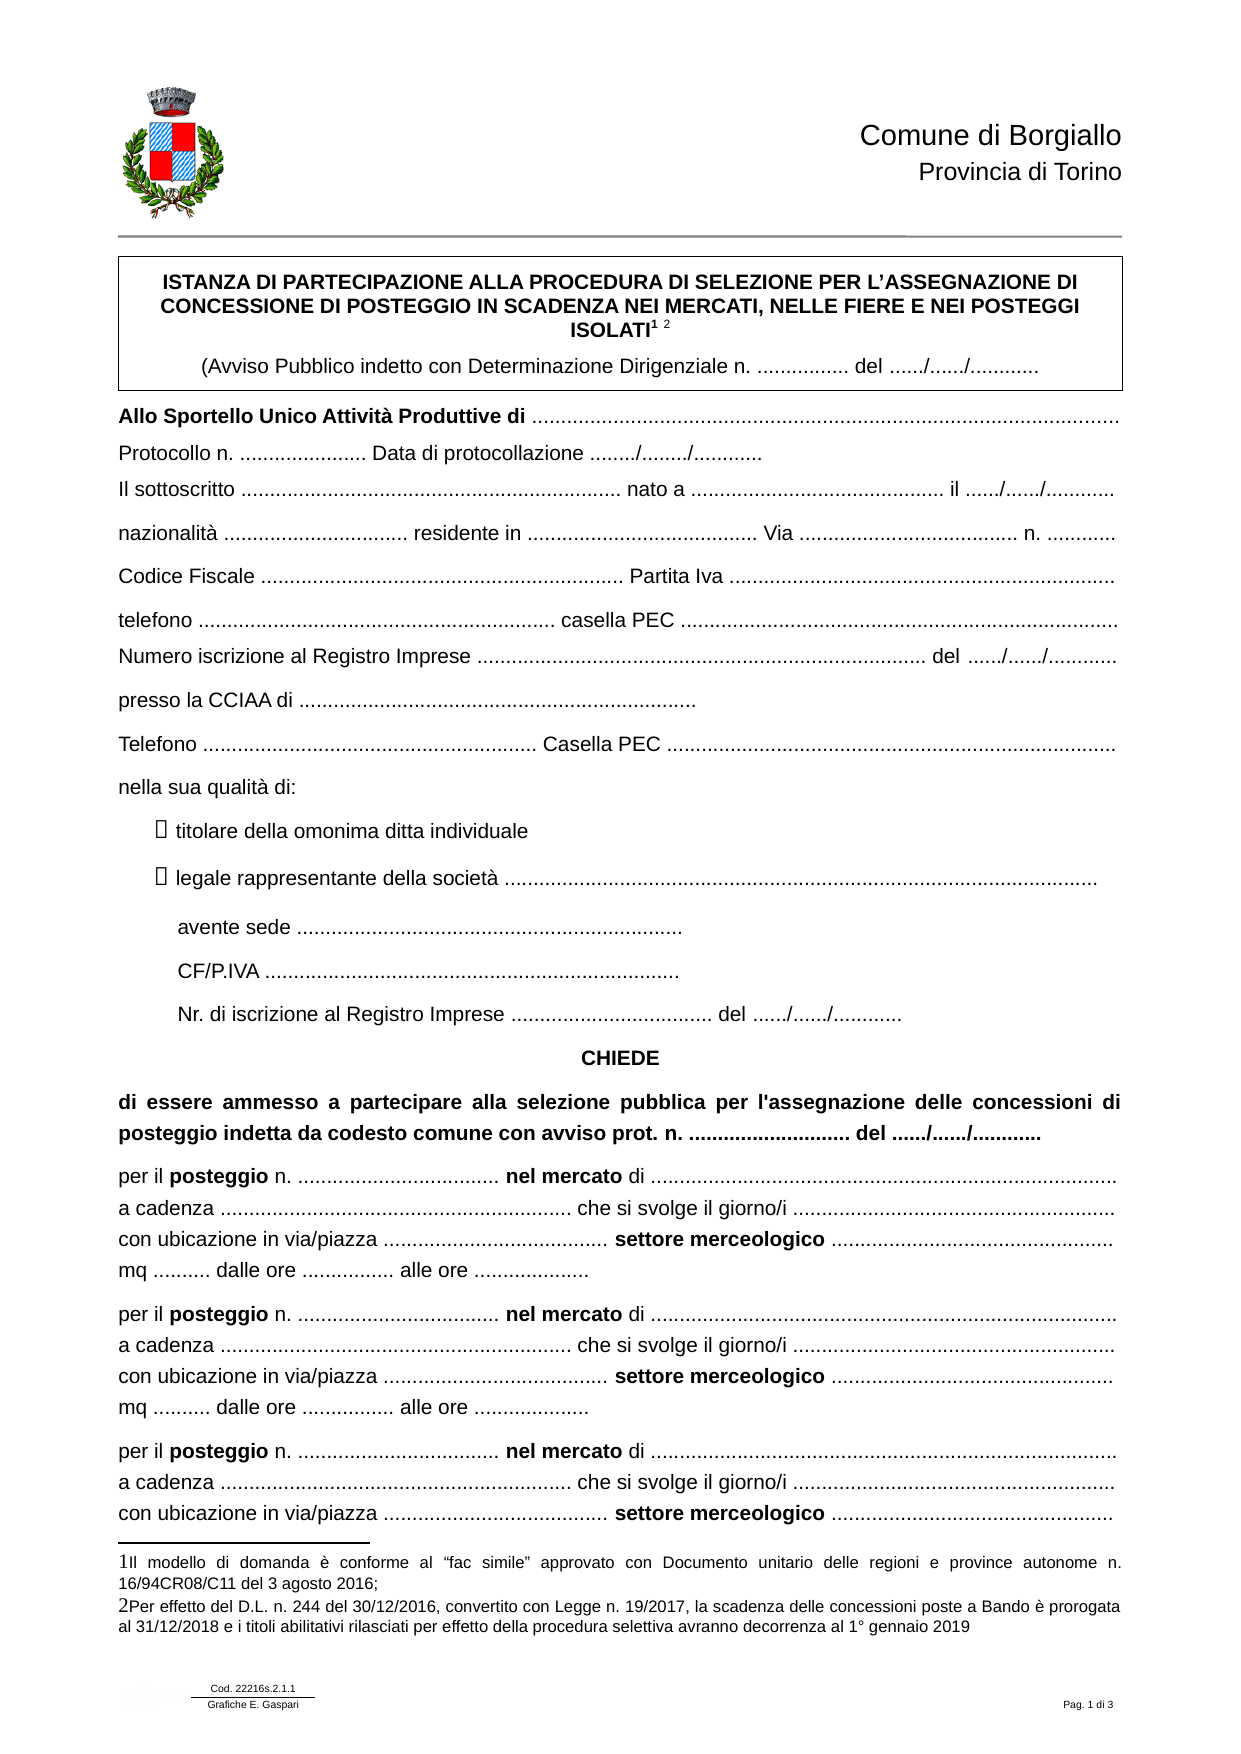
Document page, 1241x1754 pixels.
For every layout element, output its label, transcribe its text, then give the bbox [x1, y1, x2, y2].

text CHIEDE [118, 1046, 1122, 1070]
text Allo Sportello Unico Attività Produttive di [118, 404, 1122, 428]
text Telefono .......................................................... Casella PEC .............................................................................. [118, 731, 1122, 755]
text Protocollo n. ...................... Data di protocollazione ......../......../............ [118, 440, 1122, 464]
text nella sua qualità di: [118, 775, 1122, 799]
text nazionalità ................................ residente in ........................................ Via ...................................... n. ............ [118, 520, 1122, 544]
text presso la CCIAA di ..................................................................... [118, 688, 1122, 712]
text  titolare della omonima ditta individuale [153, 812, 1122, 846]
text per il posteggio n. ................................... nel mercato di ................................................................................. a cadenza ............................................................. che si svolge il giorno/i ........................................................ con ubicazione in via/piazza ....................................... settore merceologico ................................................. mq .......... dalle ore ................ alle ore .................... [118, 1301, 1122, 1419]
text telefono .............................................................. casella PEC ............................................................................ [118, 608, 1122, 632]
text Numero iscrizione al Registro Imprese .............................................................................. del ....../....../............ [118, 644, 1122, 668]
text di essere ammesso a partecipare alla selezione pubblica per l'assegnazione delle concessioni di posteggio indetta da codesto comune con avviso prot. n. ............................ del ....../....../............ [118, 1089, 1122, 1144]
text CF/P.IVA ........................................................................ [177, 958, 1122, 982]
text  legale rappresentante della società ....................................................................................................... [153, 858, 1122, 892]
table_header ISTANZA DI PARTECIPAZIONE ALLA PROCEDURA DI SELEZIONE PER L’ASSEGNAZIONE DI CONCESSIONE DI POSTEGGIO IN SCADENZA NEI MERCATI, NELLE FIERE E NEI POSTEGGI ISOLATI (Avviso Pubblico indetto con Determinazione Dirigenziale n. ................ del ....../....../............ [119, 257, 1122, 390]
text per il posteggio n. ................................... nel mercato di ................................................................................. a cadenza ............................................................. che si svolge il giorno/i ........................................................ con ubicazione in via/piazza ....................................... settore merceologico ................................................. mq .......... dalle ore ................ alle ore .................... [118, 1164, 1122, 1282]
text Codice Fiscale ............................................................... Partita Iva ................................................................... [118, 564, 1122, 588]
text Provincia di Torino [224, 157, 1122, 185]
text Comune di Borgiallo [224, 118, 1122, 152]
picture [122, 87, 224, 219]
text Il sottoscritto .................................................................. nato a ............................................ il ....../....../............ [118, 477, 1122, 501]
text avente sede ................................................................... [177, 915, 1122, 939]
text Nr. di iscrizione al Registro Imprese ................................... del ....../....../............ [177, 1002, 1122, 1026]
text per il posteggio n. ................................... nel mercato di ................................................................................. a cadenza ............................................................. che si svolge il giorno/i ........................................................ con ubicazione in via/piazza ....................................... settore merceologico ................................................. [118, 1438, 1122, 1525]
